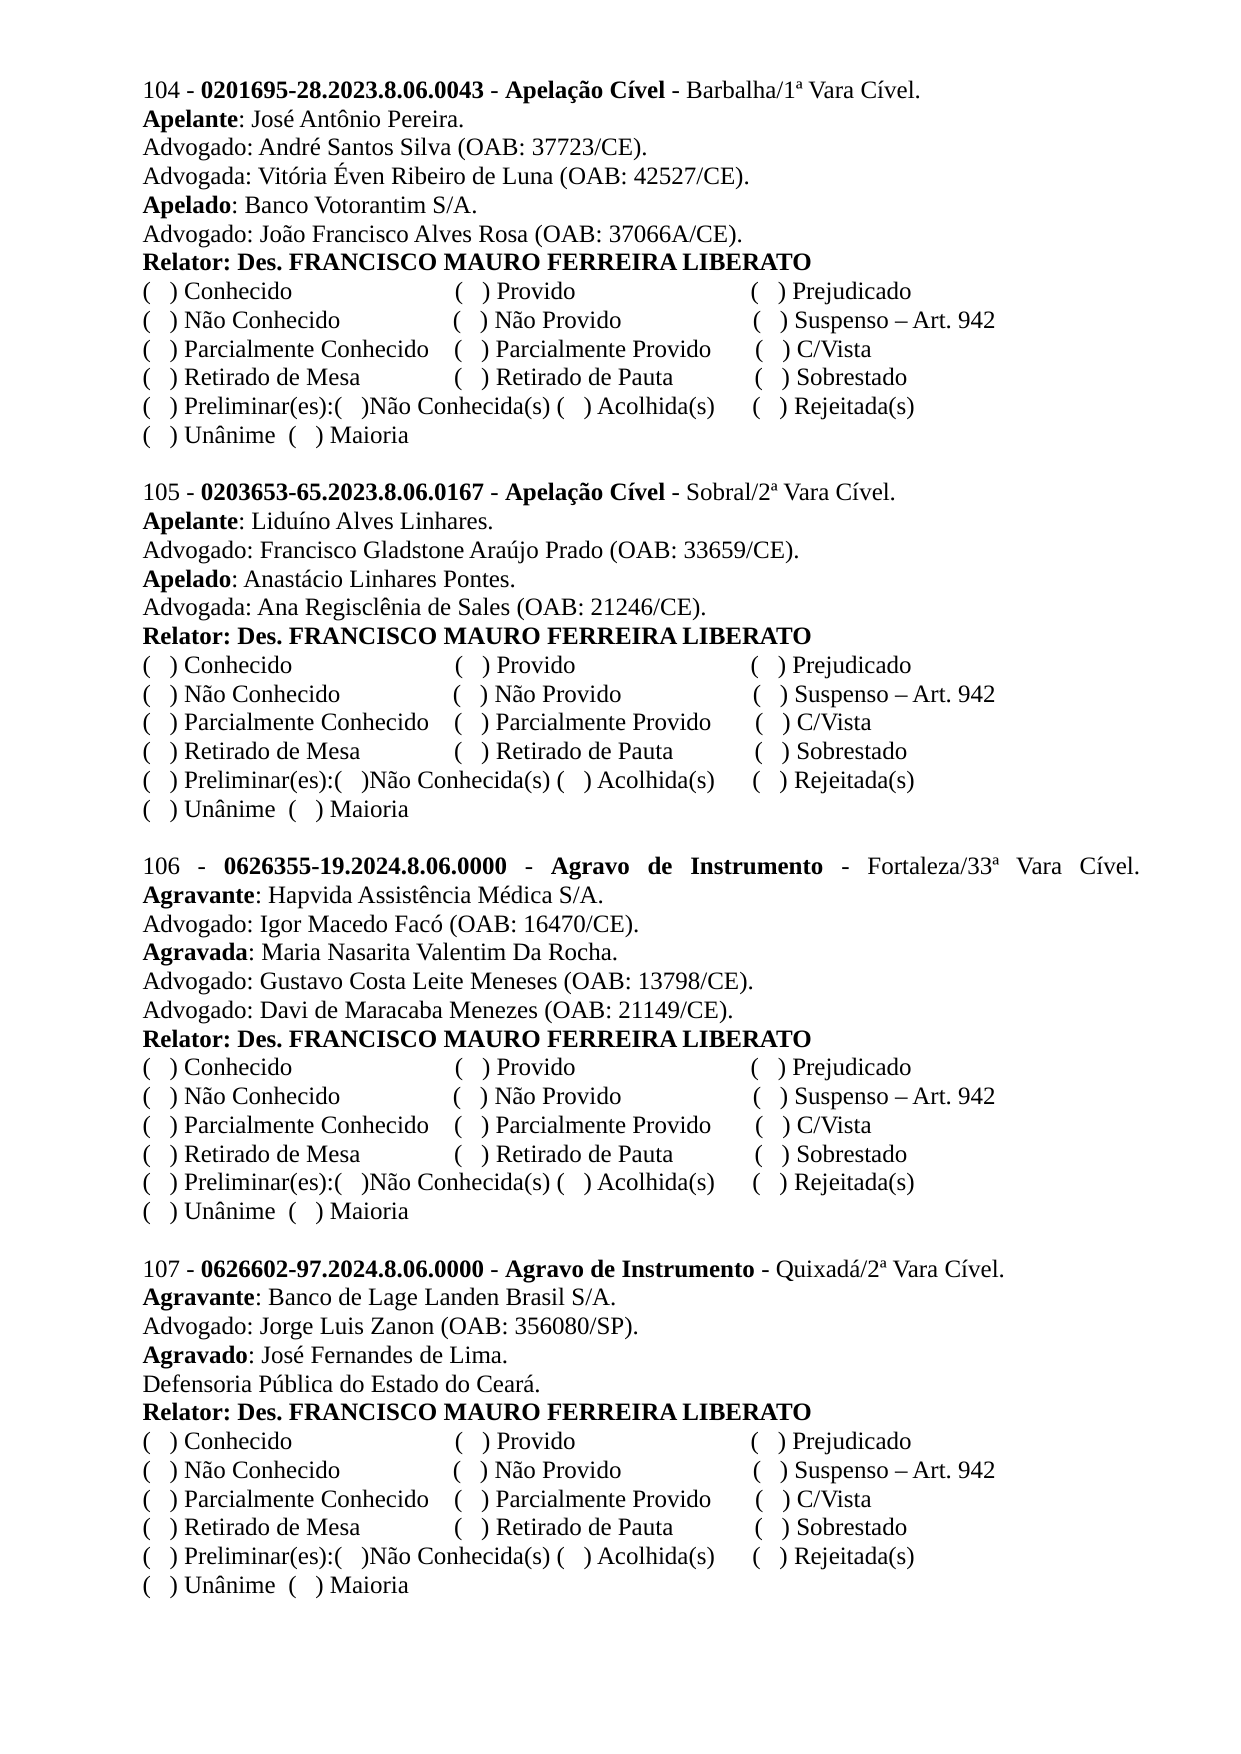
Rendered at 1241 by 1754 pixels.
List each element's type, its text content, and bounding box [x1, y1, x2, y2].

text 107 - 0626602-97.2024.8.06.0000 - Agravo de Instrumento - Quixadá/2ª Vara Cível. [142, 1254, 1141, 1282]
text Agravante: Banco de Lage Landen Brasil S/A. [142, 1282, 1141, 1311]
text ( ) Não Conhecido ( ) Não Provido ( ) Suspenso – Art. 942 [142, 1455, 1158, 1484]
text Relator: Des. FRANCISCO MAURO FERREIRA LIBERATO [142, 247, 1141, 276]
text ( ) Parcialmente Conhecido ( ) Parcialmente Provido ( ) C/Vista [142, 707, 1158, 736]
text ( ) Unânime ( ) Maioria [142, 420, 1158, 449]
text Advogada: Ana Regisclênia de Sales (OAB: 21246/CE). [142, 592, 1141, 621]
text 105 - 0203653-65.2023.8.06.0167 - Apelação Cível - Sobral/2ª Vara Cível. [142, 477, 1141, 506]
text 106 - 0626355-19.2024.8.06.0000 - Agravo de Instrumento - Fortaleza/33ª Vara Cível. Agravante: Hapvida Assistência Médica S/A. [142, 851, 1141, 909]
text ( ) Não Conhecido ( ) Não Provido ( ) Suspenso – Art. 942 [142, 1081, 1158, 1110]
text ( ) Preliminar(es):( )Não Conhecida(s) ( ) Acolhida(s) ( ) Rejeitada(s) [142, 1167, 1158, 1196]
text Advogado: João Francisco Alves Rosa (OAB: 37066A/CE). [142, 219, 1141, 247]
text ( ) Conhecido ( ) Provido ( ) Prejudicado [142, 1426, 1141, 1455]
text Advogado: Francisco Gladstone Araújo Prado (OAB: 33659/CE). [142, 535, 1141, 564]
text Agravado: José Fernandes de Lima. [142, 1340, 1141, 1369]
text Advogado: Davi de Maracaba Menezes (OAB: 21149/CE). [142, 995, 1141, 1024]
text Apelante: José Antônio Pereira. [142, 104, 1141, 132]
text ( ) Unânime ( ) Maioria [142, 794, 1158, 822]
text ( ) Parcialmente Conhecido ( ) Parcialmente Provido ( ) C/Vista [142, 1110, 1158, 1139]
text ( ) Retirado de Mesa ( ) Retirado de Pauta ( ) Sobrestado [142, 1512, 1158, 1541]
text Apelado: Anastácio Linhares Pontes. [142, 564, 1141, 592]
text Relator: Des. FRANCISCO MAURO FERREIRA LIBERATO [142, 621, 1141, 650]
text Advogado: Igor Macedo Facó (OAB: 16470/CE). [142, 909, 1141, 937]
text Relator: Des. FRANCISCO MAURO FERREIRA LIBERATO [142, 1397, 1141, 1426]
text ( ) Parcialmente Conhecido ( ) Parcialmente Provido ( ) C/Vista [142, 1484, 1158, 1512]
text ( ) Retirado de Mesa ( ) Retirado de Pauta ( ) Sobrestado [142, 1139, 1158, 1167]
text ( ) Preliminar(es):( )Não Conhecida(s) ( ) Acolhida(s) ( ) Rejeitada(s) [142, 1541, 1158, 1570]
text Advogado: Gustavo Costa Leite Meneses (OAB: 13798/CE). [142, 966, 1141, 995]
text Advogado: Jorge Luis Zanon (OAB: 356080/SP). [142, 1311, 1141, 1340]
text Apelante: Liduíno Alves Linhares. [142, 506, 1141, 535]
text Apelado: Banco Votorantim S/A. [142, 190, 1141, 219]
text ( ) Não Conhecido ( ) Não Provido ( ) Suspenso – Art. 942 [142, 305, 1158, 334]
text ( ) Retirado de Mesa ( ) Retirado de Pauta ( ) Sobrestado [142, 736, 1158, 765]
text ( ) Conhecido ( ) Provido ( ) Prejudicado [142, 650, 1141, 679]
text ( ) Retirado de Mesa ( ) Retirado de Pauta ( ) Sobrestado [142, 362, 1158, 391]
text ( ) Conhecido ( ) Provido ( ) Prejudicado [142, 276, 1141, 305]
text ( ) Unânime ( ) Maioria [142, 1196, 1158, 1225]
text Relator: Des. FRANCISCO MAURO FERREIRA LIBERATO [142, 1024, 1141, 1052]
text Advogado: André Santos Silva (OAB: 37723/CE). [142, 132, 1141, 161]
text ( ) Preliminar(es):( )Não Conhecida(s) ( ) Acolhida(s) ( ) Rejeitada(s) [142, 765, 1158, 794]
text ( ) Conhecido ( ) Provido ( ) Prejudicado [142, 1052, 1141, 1081]
text ( ) Preliminar(es):( )Não Conhecida(s) ( ) Acolhida(s) ( ) Rejeitada(s) [142, 391, 1158, 420]
text Defensoria Pública do Estado do Ceará. [142, 1369, 1141, 1397]
text 104 - 0201695-28.2023.8.06.0043 - Apelação Cível - Barbalha/1ª Vara Cível. [142, 75, 1141, 104]
text ( ) Unânime ( ) Maioria [142, 1570, 1158, 1599]
text Advogada: Vitória Éven Ribeiro de Luna (OAB: 42527/CE). [142, 161, 1141, 190]
text Agravada: Maria Nasarita Valentim Da Rocha. [142, 937, 1141, 966]
text ( ) Parcialmente Conhecido ( ) Parcialmente Provido ( ) C/Vista [142, 334, 1158, 362]
text ( ) Não Conhecido ( ) Não Provido ( ) Suspenso – Art. 942 [142, 679, 1158, 707]
